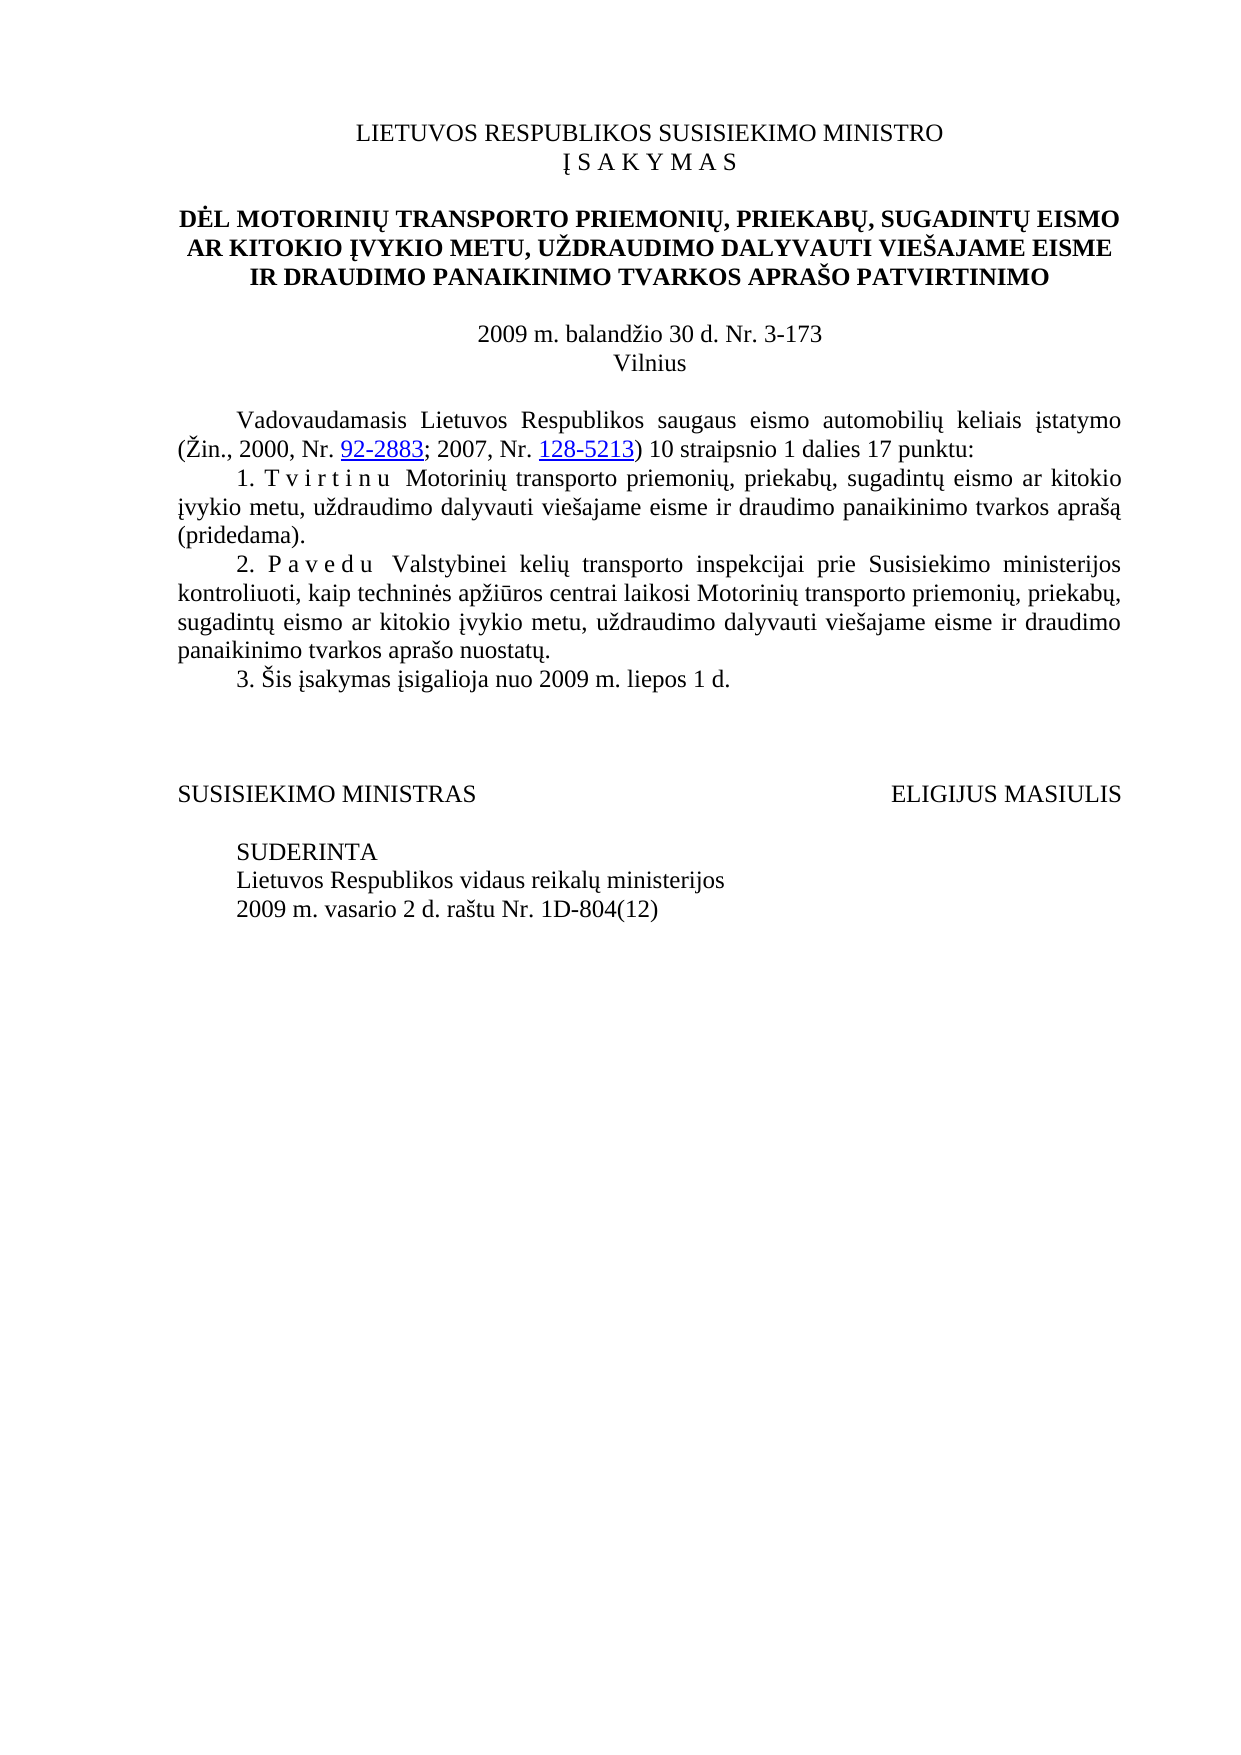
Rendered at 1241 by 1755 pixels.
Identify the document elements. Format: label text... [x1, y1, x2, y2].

text 3. Šis įsakymas įsigalioja nuo 2009 m. liepos 1 d. [177, 664, 1122, 693]
text 2009 m. vasario 2 d. raštu Nr. 1D-804(12) [177, 894, 1122, 923]
text 2009 m. balandžio 30 d. Nr. 3-173 [177, 319, 1122, 348]
text DĖL MOTORINIŲ TRANSPORTO PRIEMONIŲ, PRIEKABŲ, SUGADINTŲ EISMO AR KITOKIO ĮVYKIO METU, UŽDRAUDIMO DALYVAUTI VIEŠAJAME EISME IR DRAUDIMO PANAIKINIMO TVARKOS APRAŠO PATVIRTINIMO [177, 204, 1122, 291]
text SUSISIEKIMO MINISTRAS ELIGIJUS MASIULIS [177, 779, 1122, 808]
text 1. Tvirtinu Motorinių transporto priemonių, priekabų, sugadintų eismo ar kitokio įvykio metu, uždraudimo dalyvauti viešajame eisme ir draudimo panaikinimo tvarkos aprašą (pridedama). [177, 463, 1122, 549]
text 2. Pavedu Valstybinei kelių transporto inspekcijai prie Susisiekimo ministerijos kontroliuoti, kaip techninės apžiūros centrai laikosi Motorinių transporto priemonių, priekabų, sugadintų eismo ar kitokio įvykio metu, uždraudimo dalyvauti viešajame eisme ir draudimo panaikinimo tvarkos aprašo nuostatų. [177, 549, 1122, 664]
text Vilnius [177, 348, 1122, 377]
text LIETUVOS RESPUBLIKOS SUSISIEKIMO MINISTRO [177, 118, 1122, 147]
text SUDERINTA [177, 837, 1122, 866]
text Vadovaudamasis Lietuvos Respublikos saugaus eismo automobilių keliais įstatymo (Žin., 2000, Nr. 92-2883; 2007, Nr. 128-5213) 10 straipsnio 1 dalies 17 punktu: [177, 406, 1122, 463]
text Lietuvos Respublikos vidaus reikalų ministerijos [177, 866, 1122, 894]
text ĮSAKYMAS [177, 147, 1122, 176]
